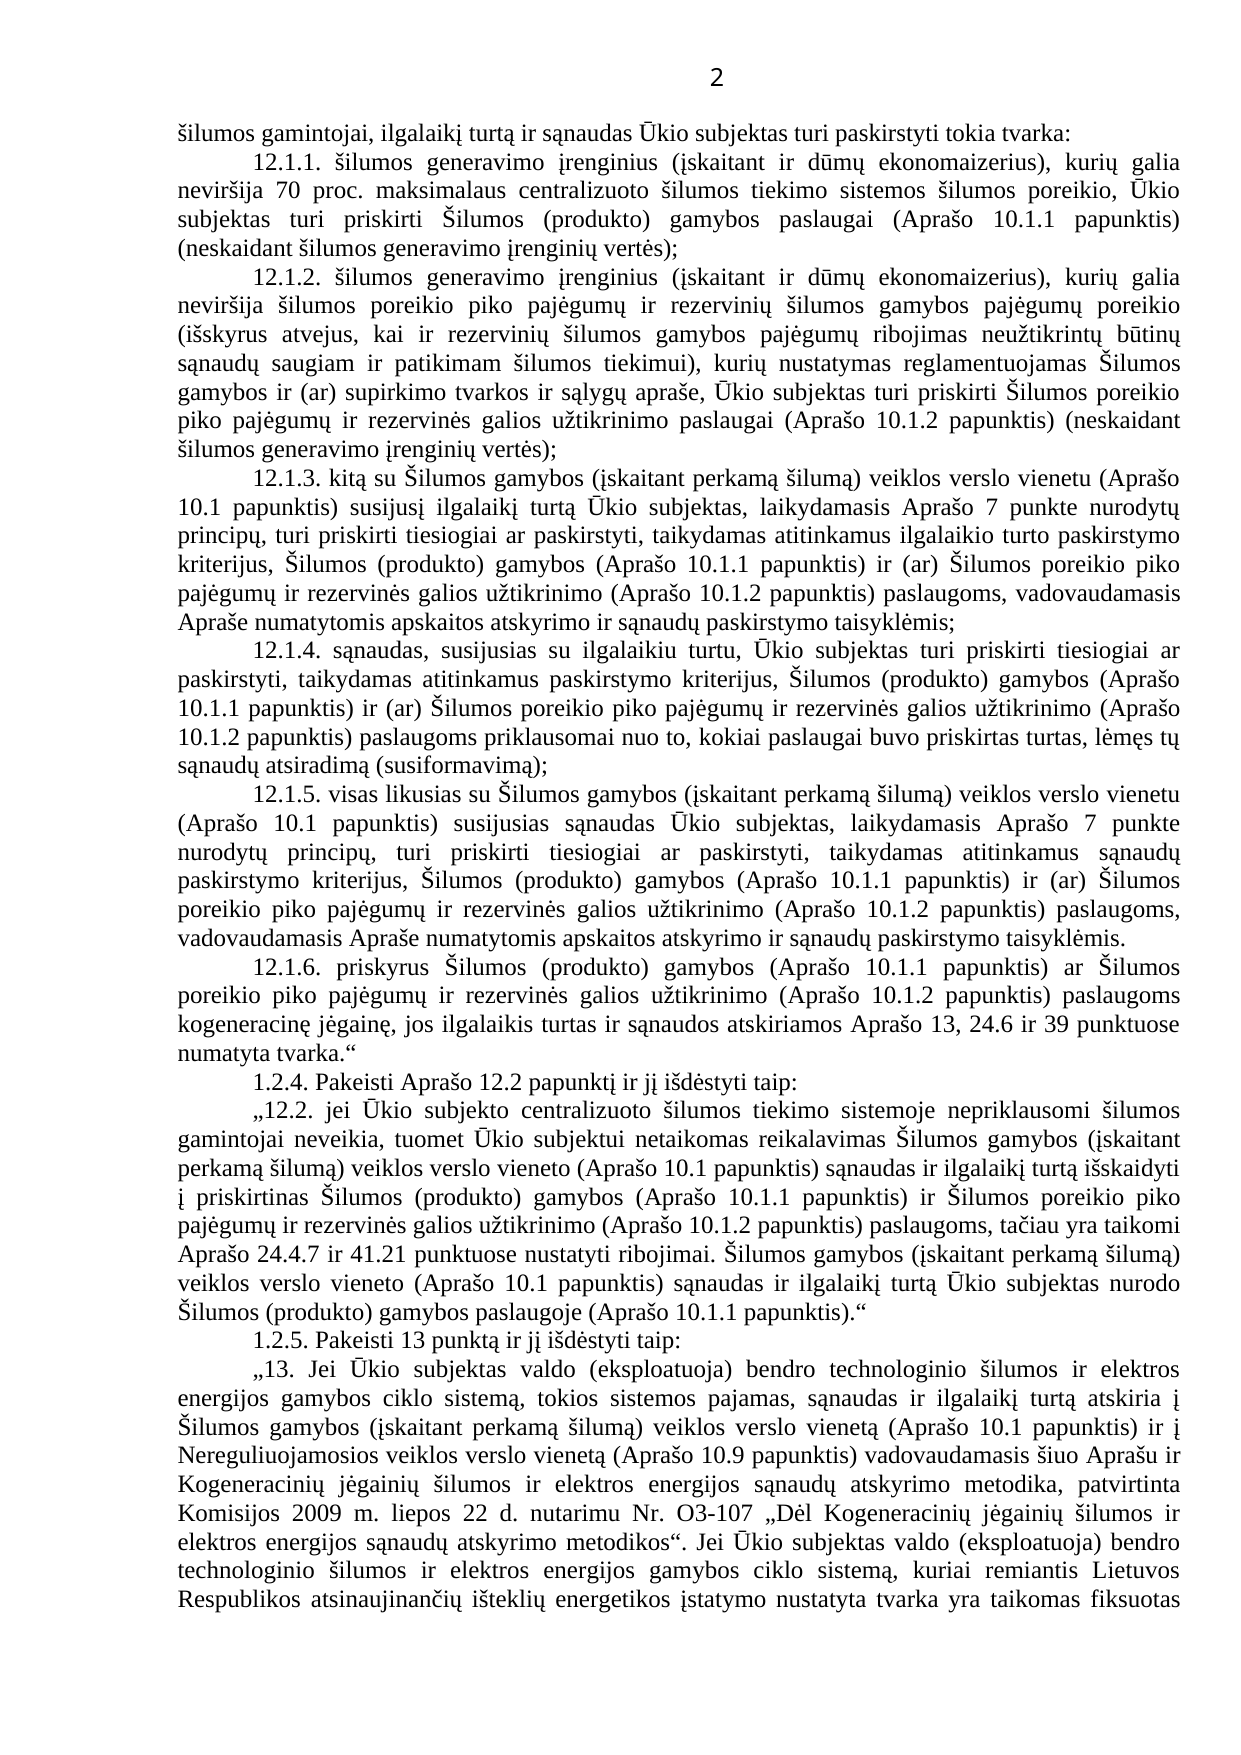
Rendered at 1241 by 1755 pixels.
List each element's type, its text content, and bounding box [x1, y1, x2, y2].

text 12.1.6. priskyrus Šilumos (produkto) gamybos (Aprašo 10.1.1 papunktis) ar Šilumos poreikio piko pajėgumų ir rezervinės galios užtikrinimo (Aprašo 10.1.2 papunktis) paslaugoms kogeneracinę jėgainę, jos ilgalaikis turtas ir sąnaudos atskiriamos Aprašo 13, 24.6 ir 39 punktuose numatyta tvarka.“ [177, 952, 1181, 1067]
text „13. Jei Ūkio subjektas valdo (eksploatuoja) bendro technologinio šilumos ir elektros energijos gamybos ciklo sistemą, tokios sistemos pajamas, sąnaudas ir ilgalaikį turtą atskiria į Šilumos gamybos (įskaitant perkamą šilumą) veiklos verslo vienetą (Aprašo 10.1 papunktis) ir į Nereguliuojamosios veiklos verslo vienetą (Aprašo 10.9 papunktis) vadovaudamasis šiuo Aprašu ir Kogeneracinių jėgainių šilumos ir elektros energijos sąnaudų atskyrimo metodika, patvirtinta Komisijos 2009 m. liepos 22 d. nutarimu Nr. O3-107 „Dėl Kogeneracinių jėgainių šilumos ir elektros energijos sąnaudų atskyrimo metodikos“. Jei Ūkio subjektas valdo (eksploatuoja) bendro technologinio šilumos ir elektros energijos gamybos ciklo sistemą, kuriai remiantis Lietuvos Respublikos atsinaujinančių išteklių energetikos įstatymo nustatyta tvarka yra taikomas fiksuotas [177, 1354, 1181, 1613]
text 12.1.2. šilumos generavimo įrenginius (įskaitant ir dūmų ekonomaizerius), kurių galia neviršija šilumos poreikio piko pajėgumų ir rezervinių šilumos gamybos pajėgumų poreikio (išskyrus atvejus, kai ir rezervinių šilumos gamybos pajėgumų ribojimas neužtikrintų būtinų sąnaudų saugiam ir patikimam šilumos tiekimui), kurių nustatymas reglamentuojamas Šilumos gamybos ir (ar) supirkimo tvarkos ir sąlygų apraše, Ūkio subjektas turi priskirti Šilumos poreikio piko pajėgumų ir rezervinės galios užtikrinimo paslaugai (Aprašo 10.1.2 papunktis) (neskaidant šilumos generavimo įrenginių vertės); [177, 262, 1181, 463]
text „12.2. jei Ūkio subjekto centralizuoto šilumos tiekimo sistemoje nepriklausomi šilumos gamintojai neveikia, tuomet Ūkio subjektui netaikomas reikalavimas Šilumos gamybos (įskaitant perkamą šilumą) veiklos verslo vieneto (Aprašo 10.1 papunktis) sąnaudas ir ilgalaikį turtą išskaidyti į priskirtinas Šilumos (produkto) gamybos (Aprašo 10.1.1 papunktis) ir Šilumos poreikio piko pajėgumų ir rezervinės galios užtikrinimo (Aprašo 10.1.2 papunktis) paslaugoms, tačiau yra taikomi Aprašo 24.4.7 ir 41.21 punktuose nustatyti ribojimai. Šilumos gamybos (įskaitant perkamą šilumą) veiklos verslo vieneto (Aprašo 10.1 papunktis) sąnaudas ir ilgalaikį turtą Ūkio subjektas nurodo Šilumos (produkto) gamybos paslaugoje (Aprašo 10.1.1 papunktis).“ [177, 1096, 1181, 1326]
text šilumos gamintojai, ilgalaikį turtą ir sąnaudas Ūkio subjektas turi paskirstyti tokia tvarka: [177, 118, 1181, 147]
text 12.1.3. kitą su Šilumos gamybos (įskaitant perkamą šilumą) veiklos verslo vienetu (Aprašo 10.1 papunktis) susijusį ilgalaikį turtą Ūkio subjektas, laikydamasis Aprašo 7 punkte nurodytų principų, turi priskirti tiesiogiai ar paskirstyti, taikydamas atitinkamus ilgalaikio turto paskirstymo kriterijus, Šilumos (produkto) gamybos (Aprašo 10.1.1 papunktis) ir (ar) Šilumos poreikio piko pajėgumų ir rezervinės galios užtikrinimo (Aprašo 10.1.2 papunktis) paslaugoms, vadovaudamasis Apraše numatytomis apskaitos atskyrimo ir sąnaudų paskirstymo taisyklėmis; [177, 463, 1181, 636]
text 12.1.4. sąnaudas, susijusias su ilgalaikiu turtu, Ūkio subjektas turi priskirti tiesiogiai ar paskirstyti, taikydamas atitinkamus paskirstymo kriterijus, Šilumos (produkto) gamybos (Aprašo 10.1.1 papunktis) ir (ar) Šilumos poreikio piko pajėgumų ir rezervinės galios užtikrinimo (Aprašo 10.1.2 papunktis) paslaugoms priklausomai nuo to, kokiai paslaugai buvo priskirtas turtas, lėmęs tų sąnaudų atsiradimą (susiformavimą); [177, 636, 1181, 779]
text 12.1.5. visas likusias su Šilumos gamybos (įskaitant perkamą šilumą) veiklos verslo vienetu (Aprašo 10.1 papunktis) susijusias sąnaudas Ūkio subjektas, laikydamasis Aprašo 7 punkte nurodytų principų, turi priskirti tiesiogiai ar paskirstyti, taikydamas atitinkamus sąnaudų paskirstymo kriterijus, Šilumos (produkto) gamybos (Aprašo 10.1.1 papunktis) ir (ar) Šilumos poreikio piko pajėgumų ir rezervinės galios užtikrinimo (Aprašo 10.1.2 papunktis) paslaugoms, vadovaudamasis Apraše numatytomis apskaitos atskyrimo ir sąnaudų paskirstymo taisyklėmis. [177, 779, 1181, 952]
text 1.2.4. Pakeisti Aprašo 12.2 papunktį ir jį išdėstyti taip: [177, 1067, 1181, 1096]
text 1.2.5. Pakeisti 13 punktą ir jį išdėstyti taip: [177, 1326, 1181, 1354]
text 12.1.1. šilumos generavimo įrenginius (įskaitant ir dūmų ekonomaizerius), kurių galia neviršija 70 proc. maksimalaus centralizuoto šilumos tiekimo sistemos šilumos poreikio, Ūkio subjektas turi priskirti Šilumos (produkto) gamybos paslaugai (Aprašo 10.1.1 papunktis) (neskaidant šilumos generavimo įrenginių vertės); [177, 147, 1181, 262]
